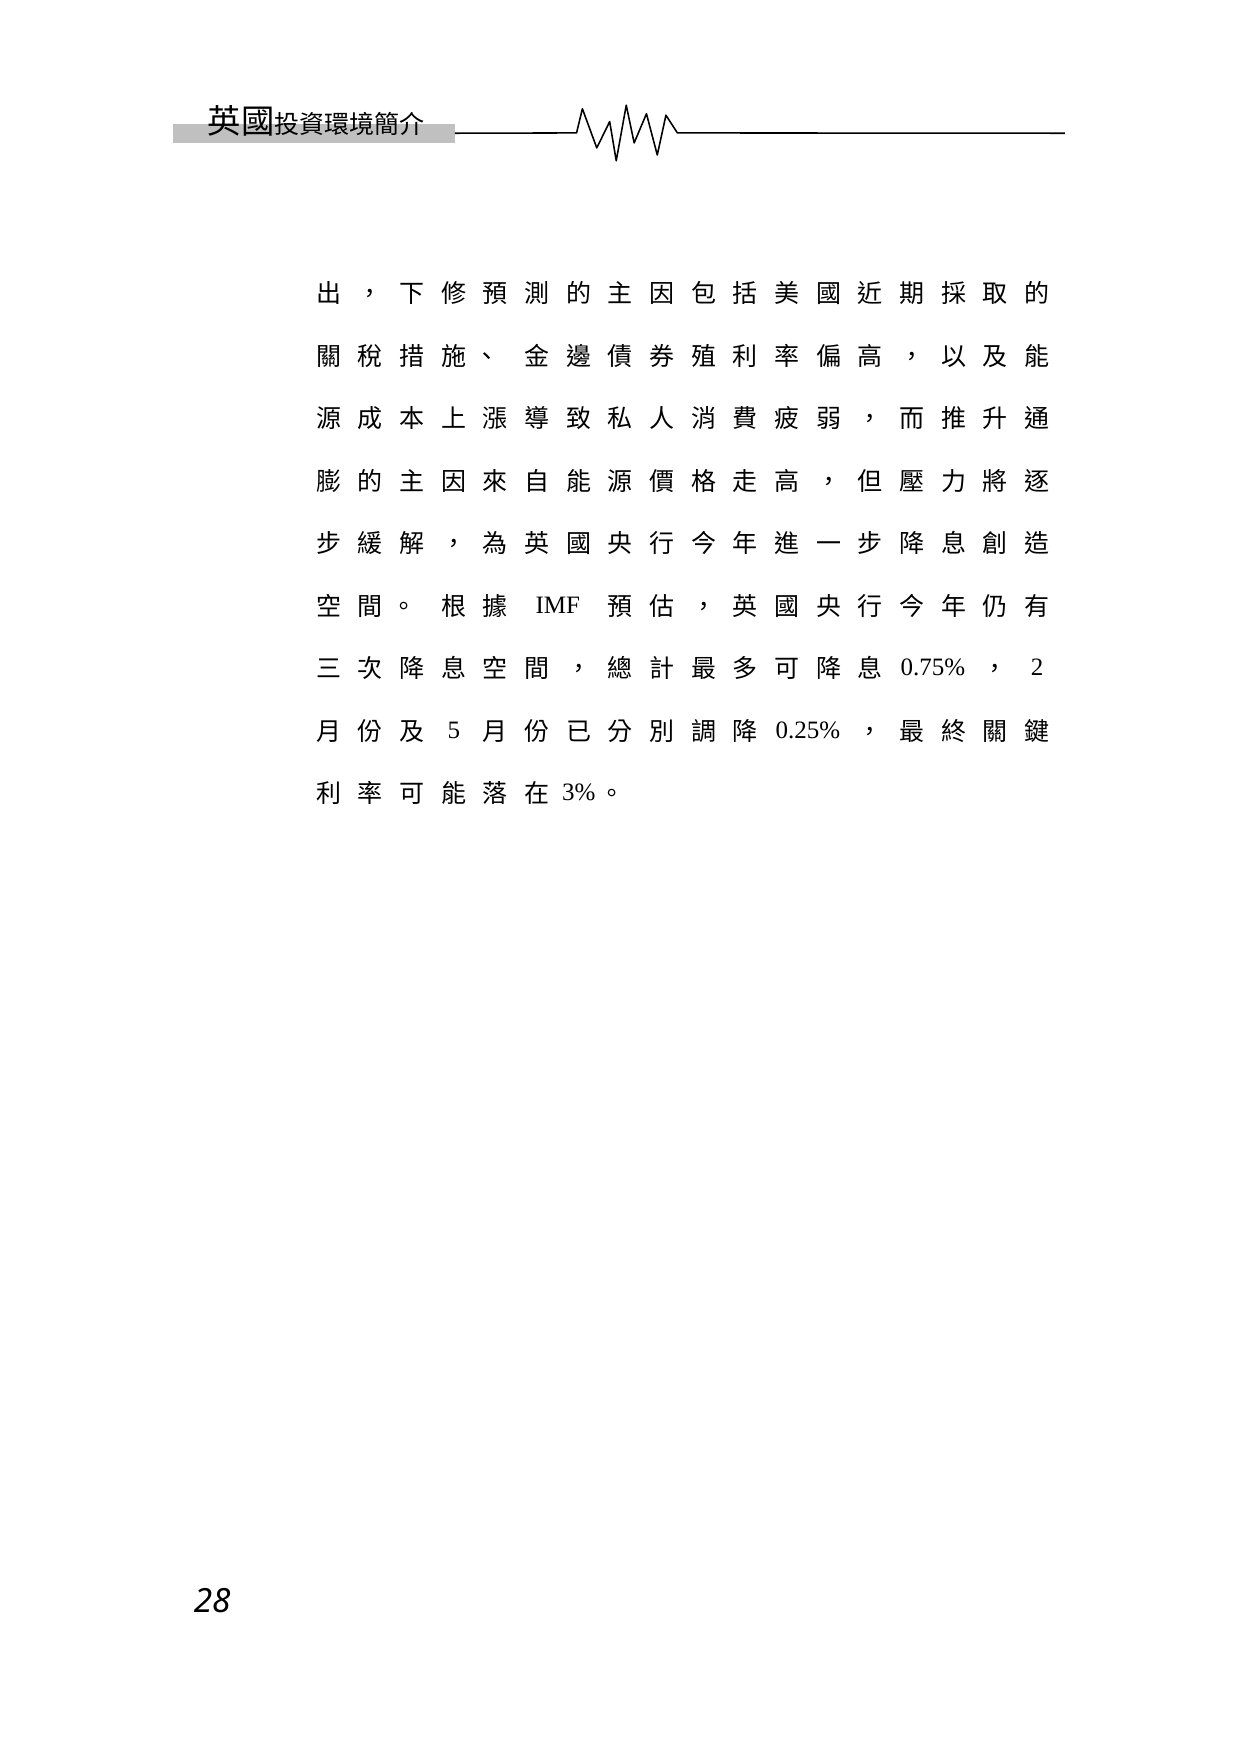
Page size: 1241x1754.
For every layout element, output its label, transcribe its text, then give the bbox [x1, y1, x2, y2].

text 出，下修預測的主因包括美國近期採取的關稅措施、金邊債券殖利率偏高，以及能源成本上漲導致私人消費疲弱，而推升通膨的主因來自能源價格走高，但壓力將逐步緩解，為英國央行今年進一步降息創造空間。根據IMF預估，英國央行今年仍有三次降息空間，總計最多可降息0.75%，2月份及5月份已分別調降0.25%，最終關鍵利率可能落在3%。 [281, 250, 1058, 813]
